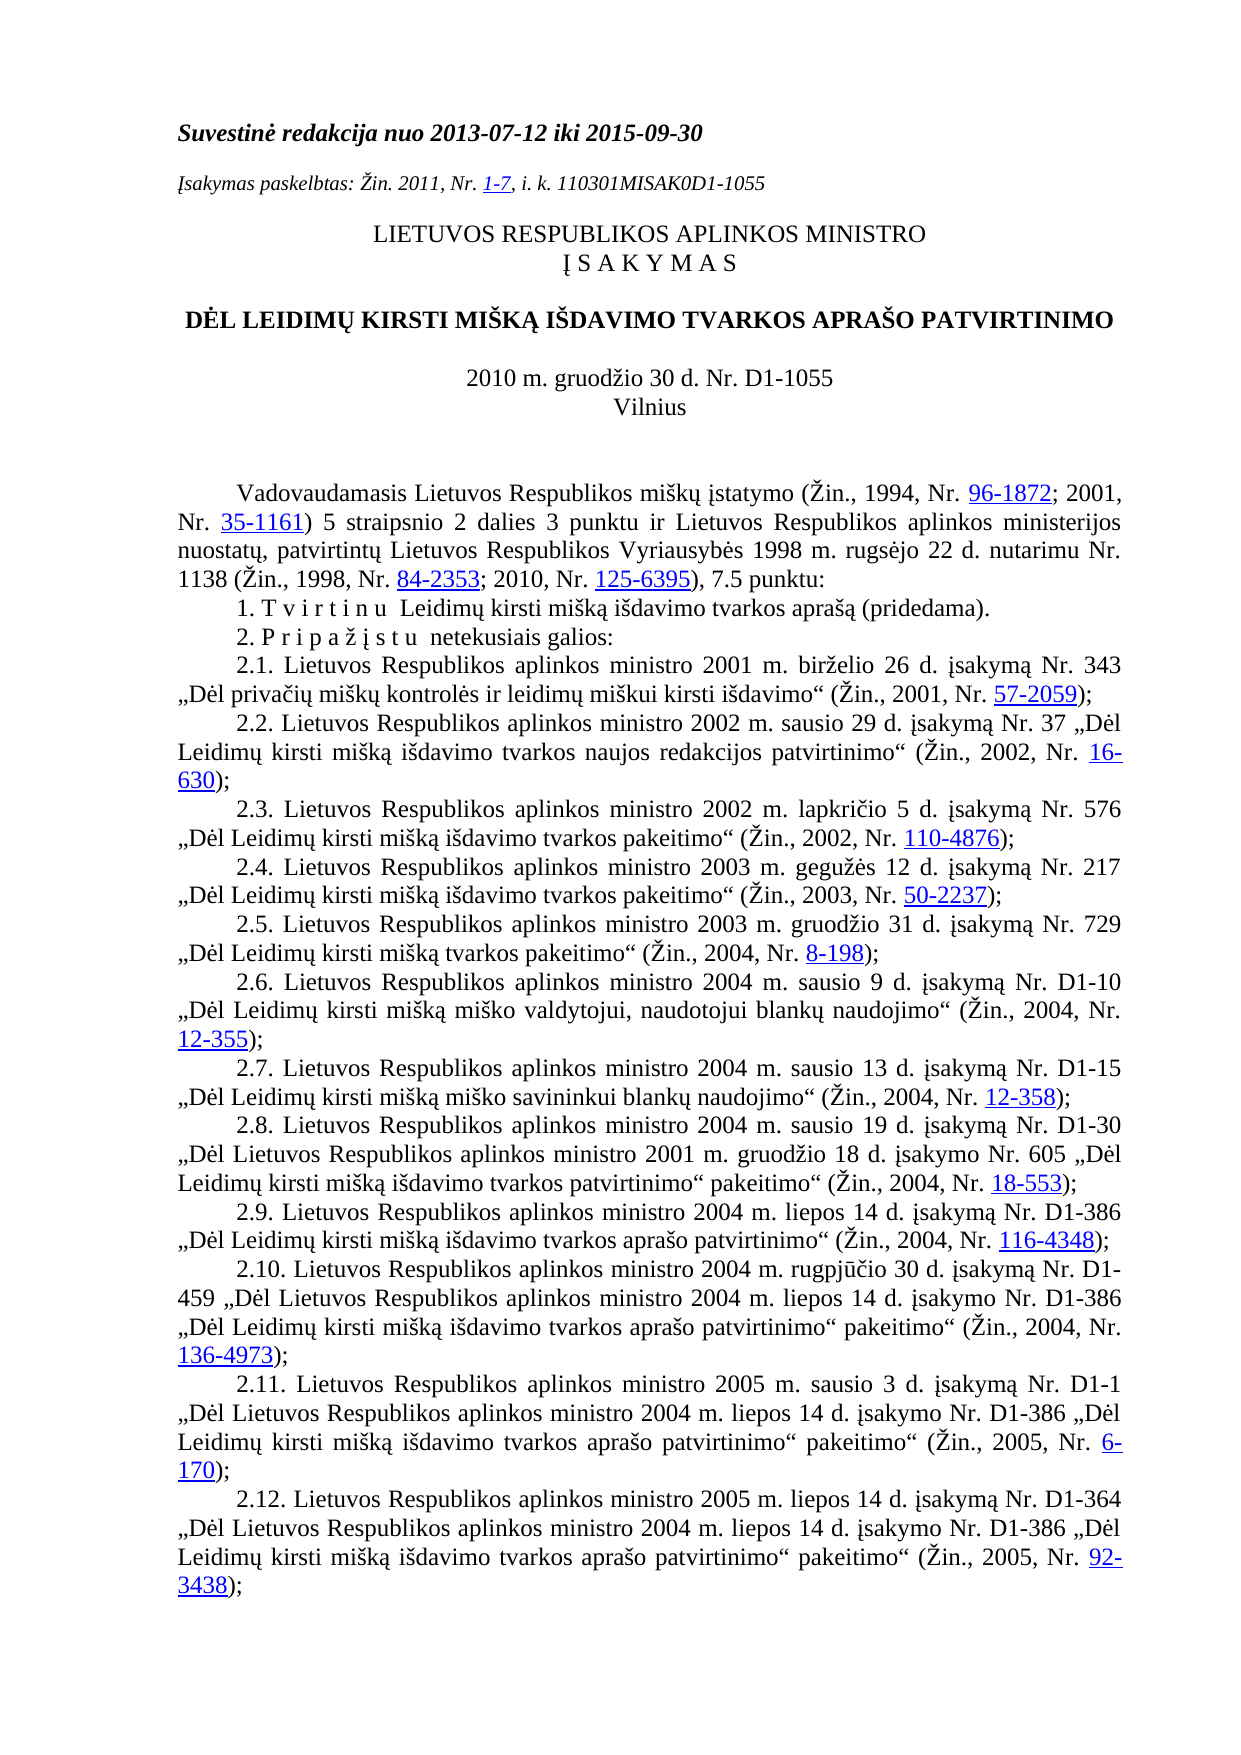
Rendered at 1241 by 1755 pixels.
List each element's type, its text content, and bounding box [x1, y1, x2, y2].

text Vilnius [177, 392, 1122, 420]
text 2.2. Lietuvos Respublikos aplinkos ministro 2002 m. sausio 29 d. įsakymą Nr. 37 „Dėl Leidimų kirsti mišką išdavimo tvarkos naujos redakcijos patvirtinimo“ (Žin., 2002, Nr. 16-630); [177, 708, 1122, 794]
text 1. Tvirtinu Leidimų kirsti mišką išdavimo tvarkos aprašą (pridedama). [177, 593, 1122, 622]
text 2.11. Lietuvos Respublikos aplinkos ministro 2005 m. sausio 3 d. įsakymą Nr. D1-1 „Dėl Lietuvos Respublikos aplinkos ministro 2004 m. liepos 14 d. įsakymo Nr. D1-386 „Dėl Leidimų kirsti mišką išdavimo tvarkos aprašo patvirtinimo“ pakeitimo“ (Žin., 2005, Nr. 6-170); [177, 1369, 1122, 1484]
text 2.1. Lietuvos Respublikos aplinkos ministro 2001 m. birželio 26 d. įsakymą Nr. 343 „Dėl privačių miškų kontrolės ir leidimų miškui kirsti išdavimo“ (Žin., 2001, Nr. 57-2059); [177, 650, 1122, 708]
text 2. Pripažįstu netekusiais galios: [177, 622, 1122, 650]
text 2.3. Lietuvos Respublikos aplinkos ministro 2002 m. lapkričio 5 d. įsakymą Nr. 576 „Dėl Leidimų kirsti mišką išdavimo tvarkos pakeitimo“ (Žin., 2002, Nr. 110-4876); [177, 794, 1122, 852]
text Vadovaudamasis Lietuvos Respublikos miškų įstatymo (Žin., 1994, Nr. 96-1872; 2001, Nr. 35-1161) 5 straipsnio 2 dalies 3 punktu ir Lietuvos Respublikos aplinkos ministerijos nuostatų, patvirtintų Lietuvos Respublikos Vyriausybės 1998 m. rugsėjo 22 d. nutarimu Nr. 1138 (Žin., 1998, Nr. 84-2353; 2010, Nr. 125-6395), 7.5 punktu: [177, 478, 1122, 593]
text DĖL LEIDIMŲ KIRSTI MIŠKĄ IŠDAVIMO TVARKOS APRAŠO PATVIRTINIMO [177, 305, 1122, 334]
text Įsakymas paskelbtas: Žin. 2011, Nr. 1-7, i. k. 110301MISAK0D1-1055 [177, 171, 1122, 195]
text 2.5. Lietuvos Respublikos aplinkos ministro 2003 m. gruodžio 31 d. įsakymą Nr. 729 „Dėl Leidimų kirsti mišką tvarkos pakeitimo“ (Žin., 2004, Nr. 8-198); [177, 909, 1122, 967]
text 2.6. Lietuvos Respublikos aplinkos ministro 2004 m. sausio 9 d. įsakymą Nr. D1-10 „Dėl Leidimų kirsti mišką miško valdytojui, naudotojui blankų naudojimo“ (Žin., 2004, Nr. 12-355); [177, 967, 1122, 1053]
text 2.7. Lietuvos Respublikos aplinkos ministro 2004 m. sausio 13 d. įsakymą Nr. D1-15 „Dėl Leidimų kirsti mišką miško savininkui blankų naudojimo“ (Žin., 2004, Nr. 12-358); [177, 1053, 1122, 1110]
text LIETUVOS RESPUBLIKOS APLINKOS MINISTRO [177, 219, 1122, 248]
text Suvestinė redakcija nuo 2013-07-12 iki 2015-09-30 [177, 118, 1122, 147]
text 2.4. Lietuvos Respublikos aplinkos ministro 2003 m. gegužės 12 d. įsakymą Nr. 217 „Dėl Leidimų kirsti mišką išdavimo tvarkos pakeitimo“ (Žin., 2003, Nr. 50-2237); [177, 852, 1122, 909]
text 2.10. Lietuvos Respublikos aplinkos ministro 2004 m. rugpjūčio 30 d. įsakymą Nr. D1-459 „Dėl Lietuvos Respublikos aplinkos ministro 2004 m. liepos 14 d. įsakymo Nr. D1-386 „Dėl Leidimų kirsti mišką išdavimo tvarkos aprašo patvirtinimo“ pakeitimo“ (Žin., 2004, Nr. 136-4973); [177, 1254, 1122, 1369]
text 2.9. Lietuvos Respublikos aplinkos ministro 2004 m. liepos 14 d. įsakymą Nr. D1-386 „Dėl Leidimų kirsti mišką išdavimo tvarkos aprašo patvirtinimo“ (Žin., 2004, Nr. 116-4348); [177, 1197, 1122, 1254]
text 2.12. Lietuvos Respublikos aplinkos ministro 2005 m. liepos 14 d. įsakymą Nr. D1-364 „Dėl Lietuvos Respublikos aplinkos ministro 2004 m. liepos 14 d. įsakymo Nr. D1-386 „Dėl Leidimų kirsti mišką išdavimo tvarkos aprašo patvirtinimo“ pakeitimo“ (Žin., 2005, Nr. 92-3438); [177, 1484, 1122, 1599]
text 2010 m. gruodžio 30 d. Nr. D1-1055 [177, 363, 1122, 392]
text 2.8. Lietuvos Respublikos aplinkos ministro 2004 m. sausio 19 d. įsakymą Nr. D1-30 „Dėl Lietuvos Respublikos aplinkos ministro 2001 m. gruodžio 18 d. įsakymo Nr. 605 „Dėl Leidimų kirsti mišką išdavimo tvarkos patvirtinimo“ pakeitimo“ (Žin., 2004, Nr. 18-553); [177, 1110, 1122, 1197]
text ĮSAKYMAS [177, 248, 1122, 277]
